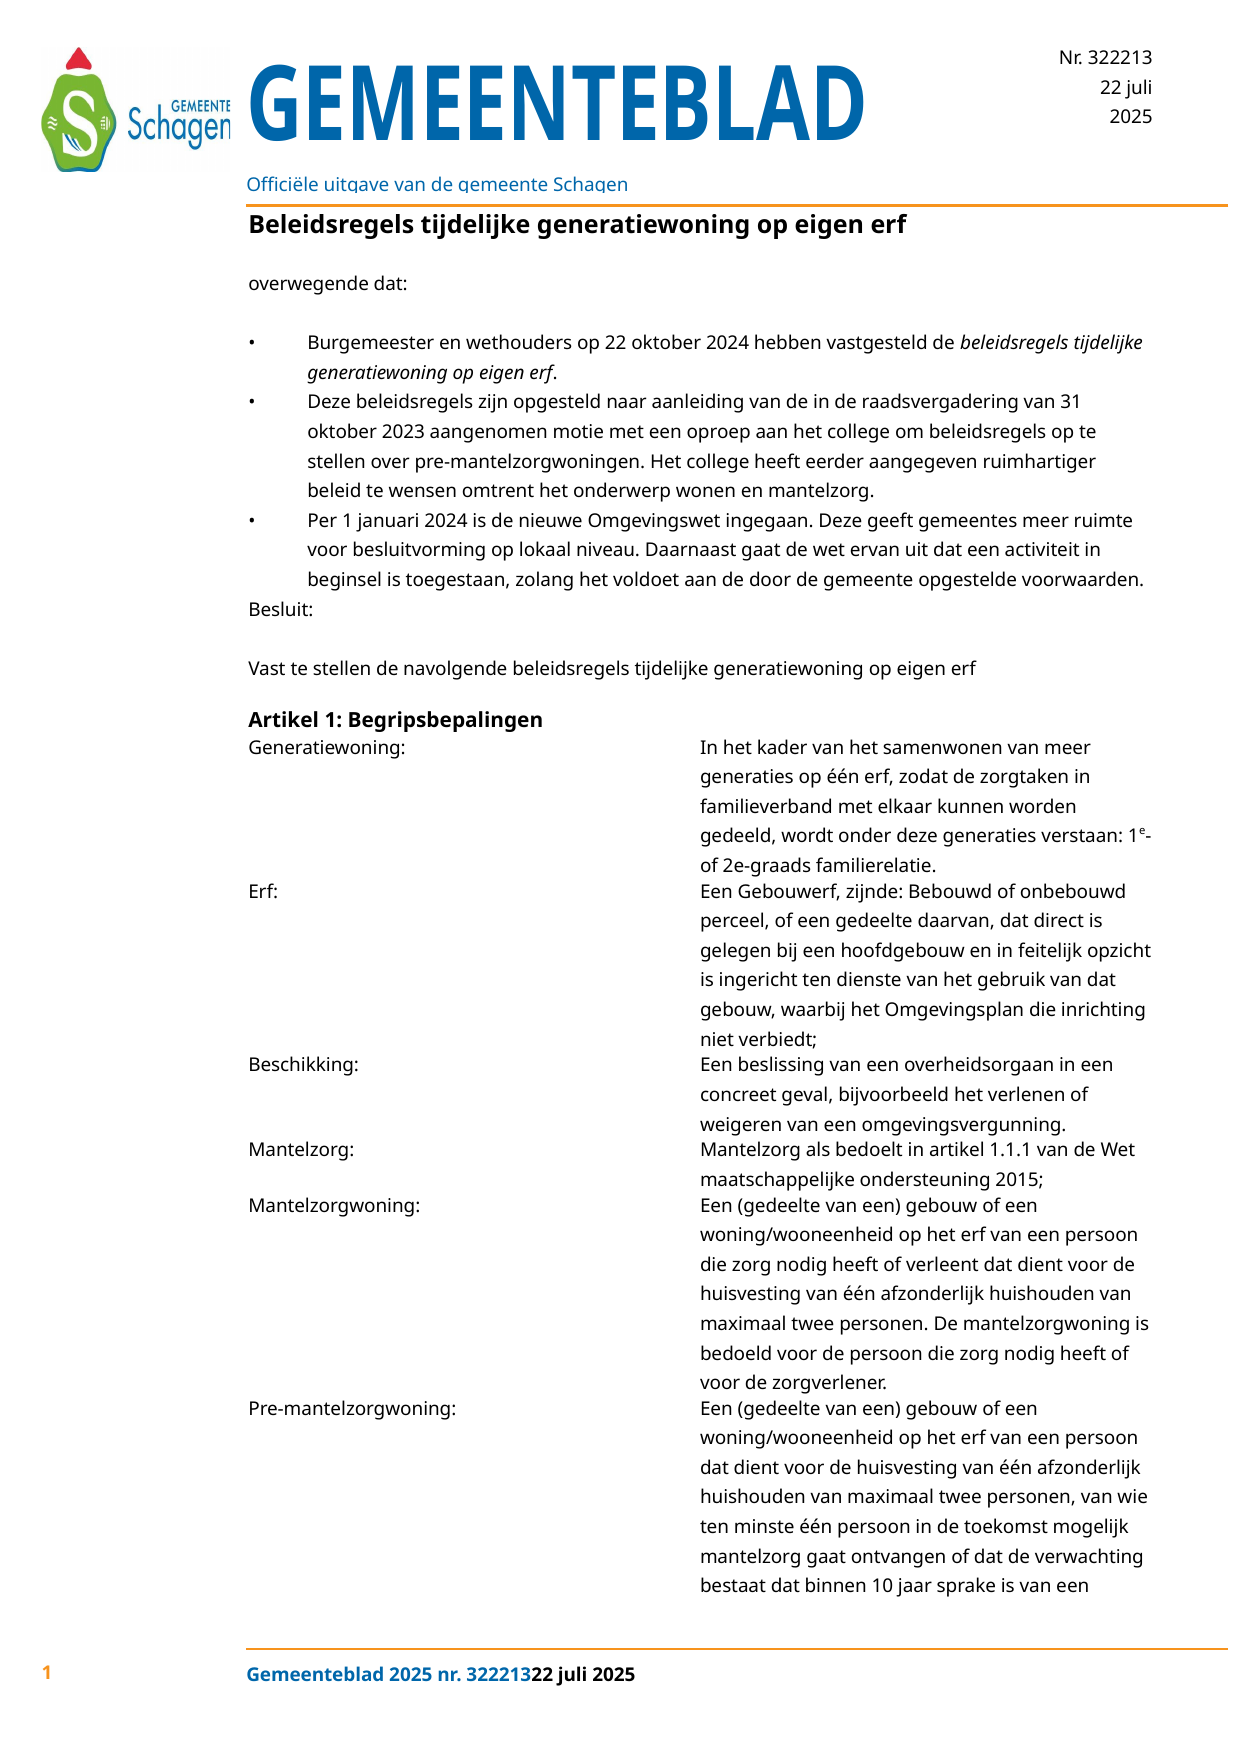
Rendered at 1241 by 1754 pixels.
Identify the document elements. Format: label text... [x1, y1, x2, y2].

table_cell Mantelzorg: [248, 1136, 700, 1192]
table_cell Mantelzorgwoning: [248, 1192, 700, 1395]
text Vast te stellen de navolgende beleidsregels tijdelijke generatiewoning op eigen erf [248, 655, 1152, 681]
picture [41, 47, 231, 172]
table_cell Erf: [248, 878, 700, 1052]
text Beleidsregels tijdelijke generatiewoning op eigen erf [248, 207, 1152, 241]
table_header Generatiewoning: [248, 734, 700, 878]
table_cell Een Gebouwerf, zijnde: Bebouwd of onbebouwd perceel, of een gedeelte daarvan, dat direct is gelegen bij een hoofdgebouw en in feitelijk opzicht is ingericht ten dienste van het gebruik van dat gebouw, waarbij het Omgevingsplan die inrichting niet verbiedt; [700, 878, 1152, 1052]
table_header In het kader van het samenwonen van meer generaties op één erf, zodat de zorgtaken in familieverband met elkaar kunnen worden gedeeld, wordt onder deze generaties verstaan: 1e- of 2e-graads familierelatie. [700, 734, 1152, 878]
table_cell Mantelzorg als bedoelt in artikel 1.1.1 van de Wet maatschappelijke ondersteuning 2015; [700, 1136, 1152, 1192]
text Besluit: [248, 596, 1152, 621]
table_cell Een beslissing van een overheidsorgaan in een concreet geval, bijvoorbeeld het verlenen of weigeren van een omgevingsvergunning. [700, 1052, 1152, 1136]
list Per 1 januari 2024 is de nieuwe Omgevingswet ingegaan. Deze geeft gemeentes meer ruimte voor besluitvorming op lokaal niveau. Daarnaast gaat de wet ervan uit dat een activiteit in beginsel is toegestaan, zolang het voldoet aan de door de gemeente opgestelde voorwaarden. [248, 507, 1152, 592]
table_cell Beschikking: [248, 1052, 700, 1136]
text Artikel 1: Begripsbepalingen [248, 705, 1152, 734]
text overwegende dat: [248, 270, 1152, 296]
list Deze beleidsregels zijn opgesteld naar aanleiding van de in de raadsvergadering van 31 oktober 2023 aangenomen motie met een oproep aan het college om beleidsregels op te stellen over pre-mantelzorgwoningen. Het college heeft eerder aangegeven ruimhartiger beleid te wensen omtrent het onderwerp wonen en mantelzorg. [248, 389, 1152, 503]
table_cell Een (gedeelte van een) gebouw of een woning/wooneenheid op het erf van een persoon die zorg nodig heeft of verleent dat dient voor de huisvesting van één afzonderlijk huishouden van maximaal twee personen. De mantelzorgwoning is bedoeld voor de persoon die zorg nodig heeft of voor de zorgverlener. [700, 1192, 1152, 1395]
list Burgemeester en wethouders op 22 oktober 2024 hebben vastgesteld de beleidsregels tijdelijke generatiewoning op eigen erf. [248, 329, 1152, 385]
table_cell Pre-mantelzorgwoning: [248, 1395, 700, 1598]
table_cell Een (gedeelte van een) gebouw of een woning/wooneenheid op het erf van een persoon dat dient voor de huisvesting van één afzonderlijk huishouden van maximaal twee personen, van wie ten minste één persoon in de toekomst mogelijk mantelzorg gaat ontvangen of dat de verwachting bestaat dat binnen 10 jaar sprake is van een [700, 1395, 1152, 1598]
